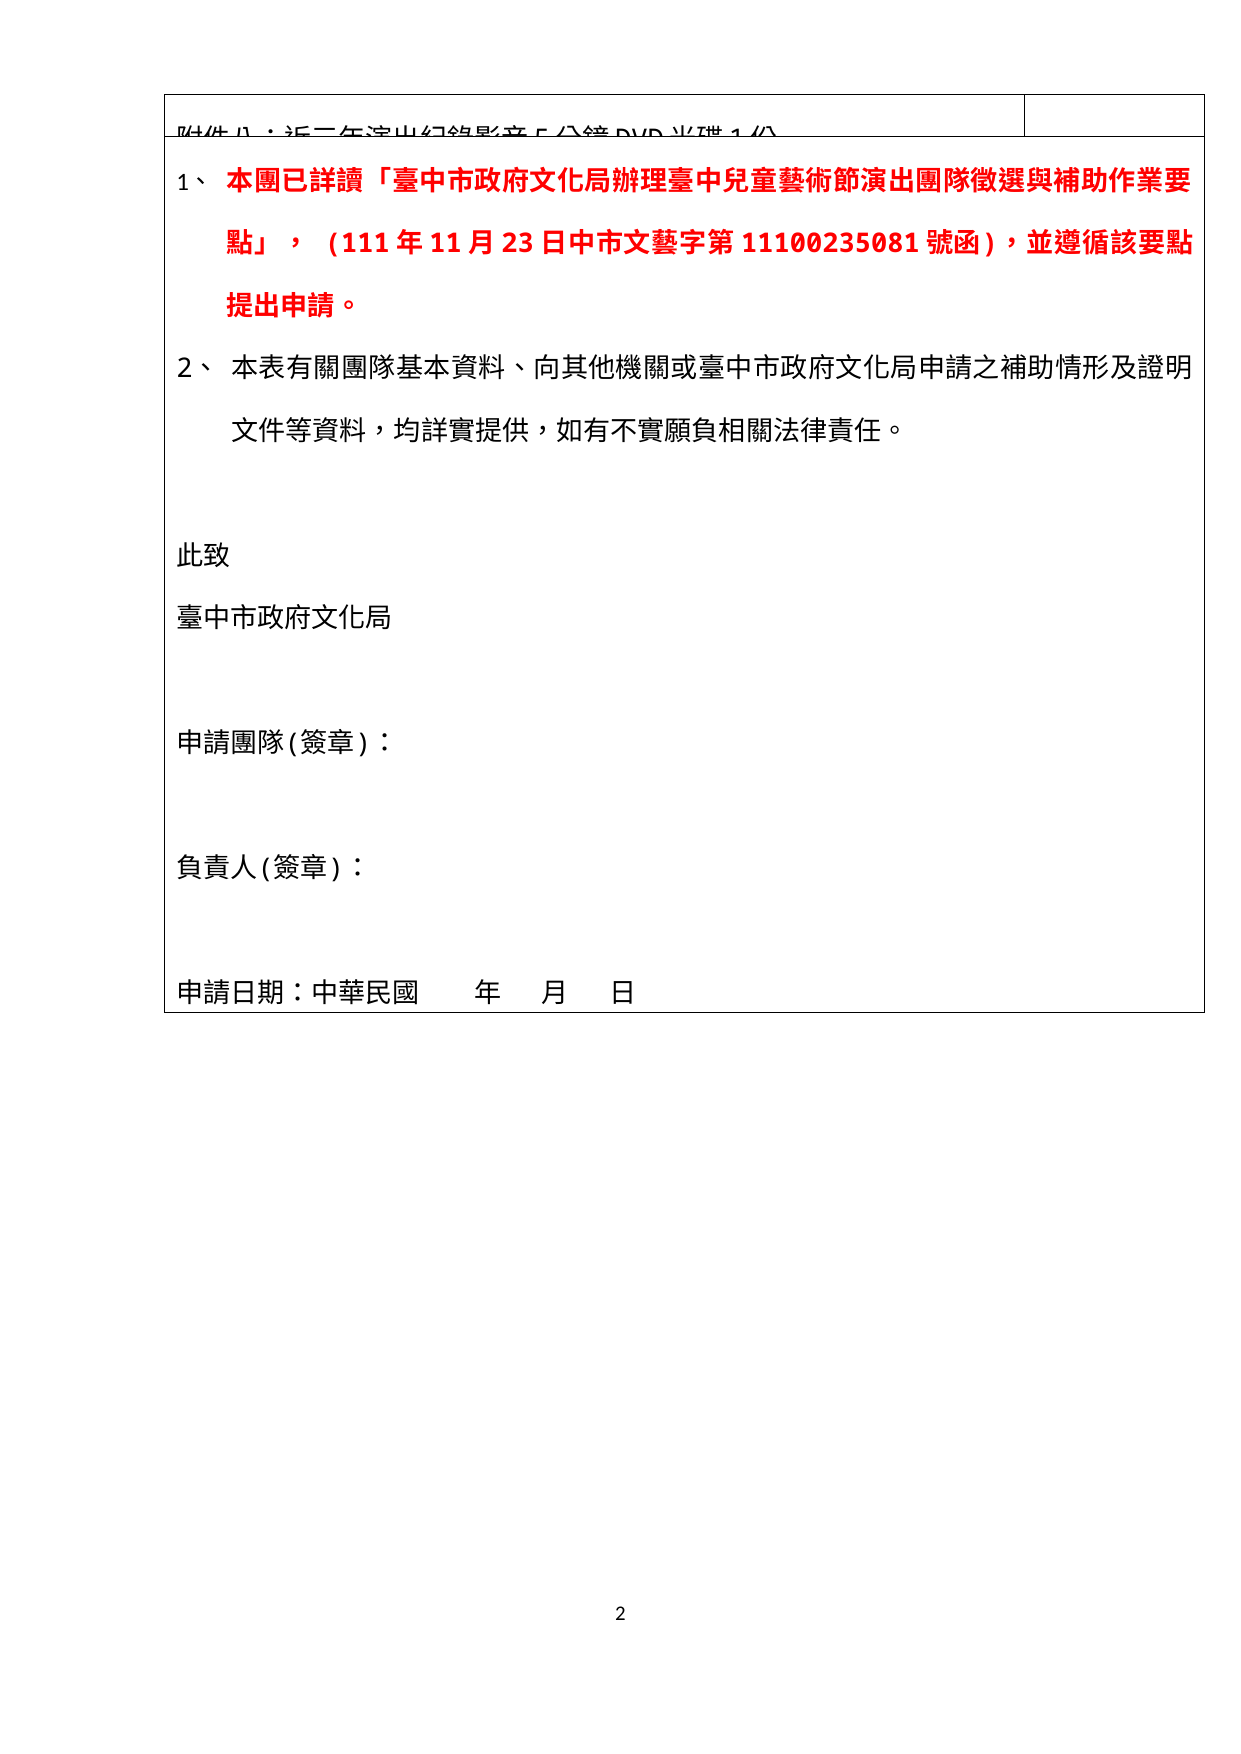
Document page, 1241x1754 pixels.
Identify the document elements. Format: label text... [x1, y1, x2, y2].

table_cell 附件八：近三年演出紀錄影音5分鐘DVD光碟1份 [165, 95, 1024, 136]
table_cell 本團已詳讀「臺中市政府文化局辦理臺中兒童藝術節演出團隊徵選與補助作業要點」， (111年11月23日中市文藝字第11100235081號函)，並遵循該要點提出申請。 本表有關團隊基本資料、向其他機關或臺中市政府文化局申請之補助情形及證明文件等資料，均詳實提供，如有不實願負相關法律責任。 此致 臺中市政府文化局 申請團隊(簽章)： 負責人(簽章)： 申請日期：中華民國 年 月 日 [165, 137, 1204, 1012]
table_cell [1025, 95, 1204, 136]
